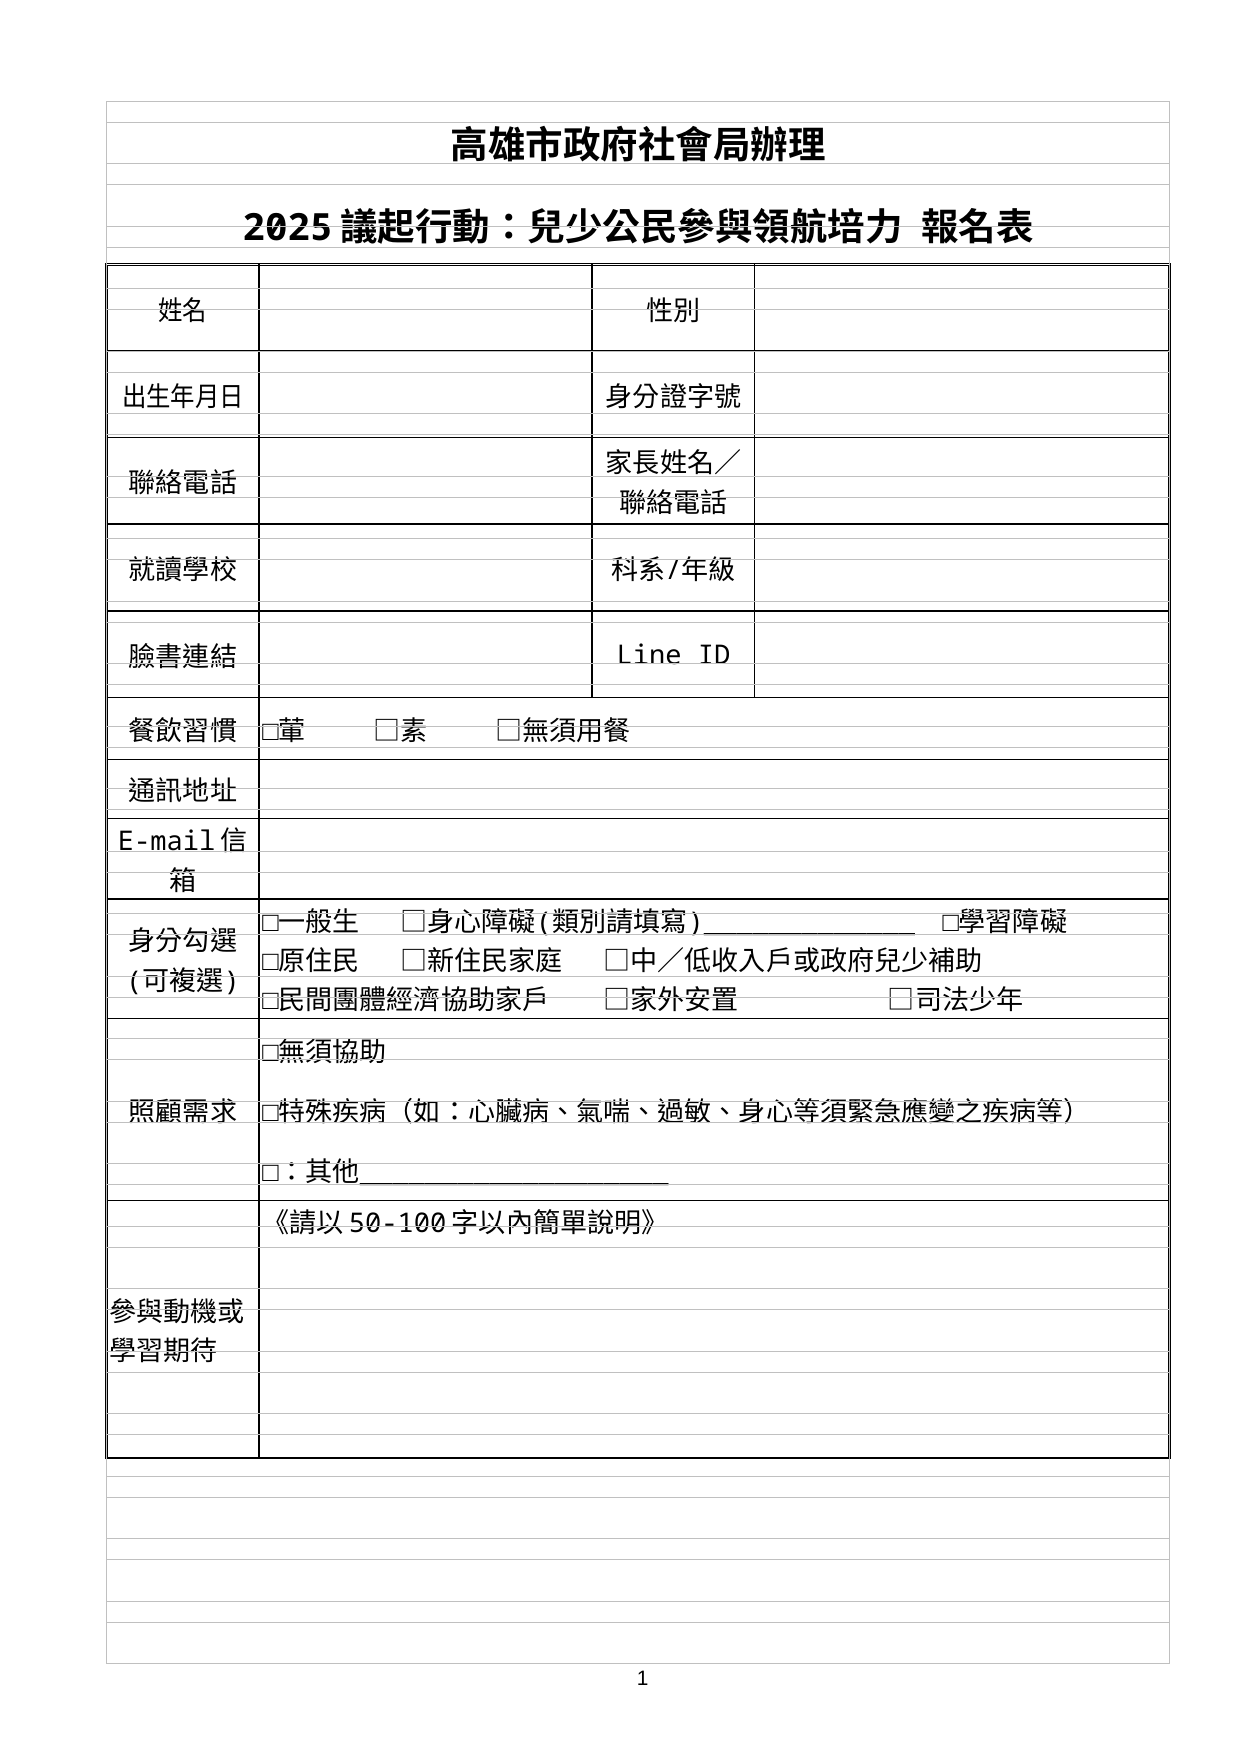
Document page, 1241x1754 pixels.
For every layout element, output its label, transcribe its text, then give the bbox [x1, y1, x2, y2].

table_cell 照顧需求 [108, 1019, 258, 1038]
table_cell [260, 685, 591, 697]
table_cell [108, 352, 258, 372]
table_header 姓名 [108, 289, 258, 309]
table_header [260, 266, 591, 288]
table_cell □無須協助 □特殊疾病（如：心臟病、氣喘、過敏、身心等須緊急應變之疾病等） □：其他___________________ [759, 1102, 860, 1122]
table_cell 臉書連結 [108, 685, 258, 697]
table_cell 《請以50-100字以內簡單說明》 [260, 1435, 1168, 1457]
table_cell 家長姓名／ 聯絡電話 [593, 498, 754, 523]
table_cell [260, 810, 1168, 818]
table_cell 《請以50-100字以內簡單說明》 [260, 1227, 1168, 1247]
table_cell □葷 □素 □無須用餐 [260, 698, 1168, 726]
table_cell [755, 612, 1168, 622]
text 2025議起行動：兒少公民參與領航培力 報名表 [107, 227, 372, 244]
table_cell □一般生 □身心障礙(類別請填寫)_____________ □學習障礙 □原住民 □新住民家庭 □中／低收入戶或政府兒少補助 □民間團體經濟協助家戶 □家外安置 □司法少年 [260, 914, 543, 934]
table_cell [260, 623, 591, 663]
table_cell [108, 525, 258, 538]
table_cell 科系/年級 [593, 560, 754, 601]
table_header [755, 266, 1168, 288]
table_cell [593, 525, 754, 538]
table_cell [260, 477, 591, 497]
table_cell □葷 □素 □無須用餐 [260, 727, 1168, 747]
table_cell □無須協助 □特殊疾病（如：心臟病、氣喘、過敏、身心等須緊急應變之疾病等） □：其他___________________ [260, 1123, 1168, 1163]
table_cell □一般生 □身心障礙(類別請填寫)_____________ □學習障礙 □原住民 □新住民家庭 □中／低收入戶或政府兒少補助 □民間團體經濟協助家戶 □家外安置 □司法少年 [260, 977, 1168, 997]
table_cell □一般生 □身心障礙(類別請填寫)_____________ □學習障礙 □原住民 □新住民家庭 □中／低收入戶或政府兒少補助 □民間團體經濟協助家戶 □家外安置 □司法少年 [260, 900, 1168, 913]
table_cell [260, 760, 1168, 788]
table_cell □無須協助 □特殊疾病（如：心臟病、氣喘、過敏、身心等須緊急應變之疾病等） □：其他___________________ [378, 1039, 1168, 1059]
table_cell 聯絡電話 [108, 477, 258, 497]
table_cell [593, 352, 754, 372]
table_cell 身分勾選 (可複選) [108, 935, 258, 976]
table_cell [755, 539, 1168, 559]
table_cell [108, 852, 258, 872]
table_cell □一般生 □身心障礙(類別請填寫)_____________ □學習障礙 □原住民 □新住民家庭 □中／低收入戶或政府兒少補助 □民間團體經濟協助家戶 □家外安置 □司法少年 [695, 914, 1168, 934]
table_cell [755, 602, 1168, 610]
table_cell [260, 602, 591, 610]
table_cell □無須協助 □特殊疾病（如：心臟病、氣喘、過敏、身心等須緊急應變之疾病等） □：其他___________________ [260, 1019, 1168, 1038]
table_cell □無須協助 □特殊疾病（如：心臟病、氣喘、過敏、身心等須緊急應變之疾病等） □：其他___________________ [527, 1102, 694, 1122]
table_cell 通訊地址 [108, 789, 258, 809]
table_cell [755, 438, 1168, 476]
table_cell 臉書連結 [108, 612, 258, 622]
table_cell 參與動機或學習期待 [108, 1352, 258, 1372]
table_cell 照顧需求 [108, 1102, 157, 1122]
table_cell 照顧需求 [196, 1102, 222, 1122]
table_cell [593, 414, 754, 434]
table_cell [260, 873, 1168, 898]
table_cell [755, 477, 1168, 497]
table_cell Line ID [593, 623, 754, 663]
table_header 性別 [593, 310, 754, 350]
table_cell [755, 525, 1168, 538]
text 2025議起行動：兒少公民參與領航培力 報名表 [107, 185, 1169, 226]
table_cell 餐飲習慣 [108, 698, 258, 726]
table_cell 《請以50-100字以內簡單說明》 [260, 1201, 1168, 1226]
table_cell [260, 852, 1168, 872]
table_cell 參與動機或學習期待 [108, 1201, 258, 1226]
table_cell 臉書連結 [108, 623, 258, 663]
table_cell 參與動機或學習期待 [108, 1248, 258, 1288]
text [107, 102, 1169, 122]
table_header 姓名 [108, 266, 258, 288]
table_cell [755, 373, 1168, 413]
table_cell 聯絡電話 [108, 498, 258, 523]
table_cell [260, 664, 591, 684]
table_cell [260, 819, 1168, 851]
table_cell [755, 685, 1168, 697]
table_header 性別 [593, 289, 754, 309]
table_cell 身分勾選 (可複選) [108, 914, 258, 934]
table_header 性別 [593, 266, 754, 288]
table_cell [755, 623, 1168, 663]
table_cell 《請以50-100字以內簡單說明》 [260, 1289, 1168, 1309]
table_cell □無須協助 □特殊疾病（如：心臟病、氣喘、過敏、身心等須緊急應變之疾病等） □：其他___________________ [260, 1039, 336, 1059]
table_header [755, 310, 1168, 350]
text 2025議起行動：兒少公民參與領航培力 報名表 [371, 227, 1169, 244]
table_cell 《請以50-100字以內簡單說明》 [260, 1352, 1168, 1372]
table_cell 家長姓名／ 聯絡電話 [593, 477, 754, 497]
table_header 姓名 [192, 313, 202, 319]
table_cell 身分證字號 [593, 373, 754, 413]
table_cell Line ID [593, 685, 754, 697]
table_cell [755, 560, 1168, 601]
table_cell [108, 414, 258, 434]
table_cell [593, 539, 754, 559]
table_cell 照顧需求 [108, 1060, 258, 1101]
table_cell [260, 414, 591, 434]
table_cell 照顧需求 [108, 1164, 258, 1184]
table_cell E-mail信 [108, 819, 258, 851]
table_cell 身分勾選 (可複選) [108, 900, 258, 913]
table_cell □無須協助 □特殊疾病（如：心臟病、氣喘、過敏、身心等須緊急應變之疾病等） □：其他___________________ [260, 1060, 1168, 1101]
table_header [260, 289, 591, 309]
table_cell 聯絡電話 [108, 438, 258, 476]
table_header [755, 289, 1168, 309]
table_cell 《請以50-100字以內簡單說明》 [260, 1414, 1168, 1434]
table_cell Line ID [593, 664, 754, 684]
table_cell [260, 352, 591, 372]
table_cell [260, 560, 591, 601]
table_cell 家長姓名／ 聯絡電話 [593, 438, 754, 476]
table_cell [755, 664, 1168, 684]
table_cell □無須協助 □特殊疾病（如：心臟病、氣喘、過敏、身心等須緊急應變之疾病等） □：其他___________________ [1068, 1102, 1168, 1122]
table_cell □無須協助 □特殊疾病（如：心臟病、氣喘、過敏、身心等須緊急應變之疾病等） □：其他___________________ [260, 1164, 1168, 1184]
table_cell 參與動機或學習期待 [108, 1373, 258, 1413]
table_cell [260, 789, 1168, 809]
table_cell 參與動機或學習期待 [108, 1435, 258, 1457]
table_cell [260, 525, 591, 538]
table_cell 餐飲習慣 [108, 727, 258, 747]
table_cell [260, 539, 591, 559]
table_cell □葷 □素 □無須用餐 [499, 727, 518, 740]
table_cell [755, 352, 1168, 372]
table_cell [260, 438, 591, 476]
table_cell □一般生 □身心障礙(類別請填寫)_____________ □學習障礙 □原住民 □新住民家庭 □中／低收入戶或政府兒少補助 □民間團體經濟協助家戶 □家外安置 □司法少年 [260, 998, 1168, 1018]
table_cell □葷 □素 □無須用餐 [260, 748, 1168, 758]
table_cell □無須協助 □特殊疾病（如：心臟病、氣喘、過敏、身心等須緊急應變之疾病等） □：其他___________________ [260, 1185, 1168, 1200]
table_cell [260, 612, 591, 622]
table_cell [260, 498, 591, 523]
table_cell 箱 [108, 873, 258, 898]
table_cell Line ID [593, 612, 754, 622]
table_cell 照顧需求 [159, 1102, 194, 1122]
table_cell [755, 498, 1168, 523]
table_cell 照顧需求 [108, 1185, 258, 1200]
table_cell 通訊地址 [108, 760, 258, 788]
text 高雄市政府社會局辦理 [107, 123, 1169, 163]
table_cell □一般生 □身心障礙(類別請填寫)_____________ □學習障礙 □原住民 □新住民家庭 □中／低收入戶或政府兒少補助 □民間團體經濟協助家戶 □家外安置 □司法少年 [260, 935, 1168, 976]
table_header [260, 310, 591, 350]
table_cell 照顧需求 [224, 1102, 258, 1122]
table_cell 參與動機或學習期待 [108, 1414, 258, 1434]
table_cell [755, 414, 1168, 434]
table_cell □一般生 □身心障礙(類別請填寫)_____________ □學習障礙 □原住民 □新住民家庭 □中／低收入戶或政府兒少補助 □民間團體經濟協助家戶 □家外安置 □司法少年 [543, 914, 695, 934]
table_cell 參與動機或學習期待 [108, 1289, 258, 1309]
table_cell 身分勾選 (可複選) [108, 998, 258, 1018]
table_cell 《請以50-100字以內簡單說明》 [260, 1248, 1168, 1288]
table_cell 出生年月日 [108, 373, 258, 413]
table_cell 就讀學校 [108, 560, 258, 601]
table_cell 餐飲習慣 [108, 748, 258, 758]
table_header 姓名 [189, 302, 197, 308]
table_header 性別 [677, 300, 684, 306]
table_header 姓名 [108, 310, 258, 350]
table_cell 身分勾選 (可複選) [108, 977, 258, 997]
table_cell 參與動機或學習期待 [108, 1227, 258, 1247]
table_cell □葷 □素 □無須用餐 [377, 727, 396, 740]
table_cell □無須協助 □特殊疾病（如：心臟病、氣喘、過敏、身心等須緊急應變之疾病等） □：其他___________________ [904, 1102, 987, 1122]
table_cell 餐飲習慣 [165, 727, 173, 740]
table_cell [108, 539, 258, 559]
table_cell 照顧需求 [108, 1039, 258, 1059]
table_cell [593, 602, 754, 610]
table_cell 照顧需求 [108, 1123, 258, 1163]
table_cell [260, 373, 591, 413]
table_cell 通訊地址 [108, 810, 258, 818]
table_cell 《請以50-100字以內簡單說明》 [260, 1310, 1168, 1351]
table_cell 臉書連結 [108, 664, 258, 684]
table_cell 參與動機或學習期待 [108, 1310, 258, 1351]
table_cell 《請以50-100字以內簡單說明》 [260, 1373, 1168, 1413]
table_cell [108, 602, 258, 610]
